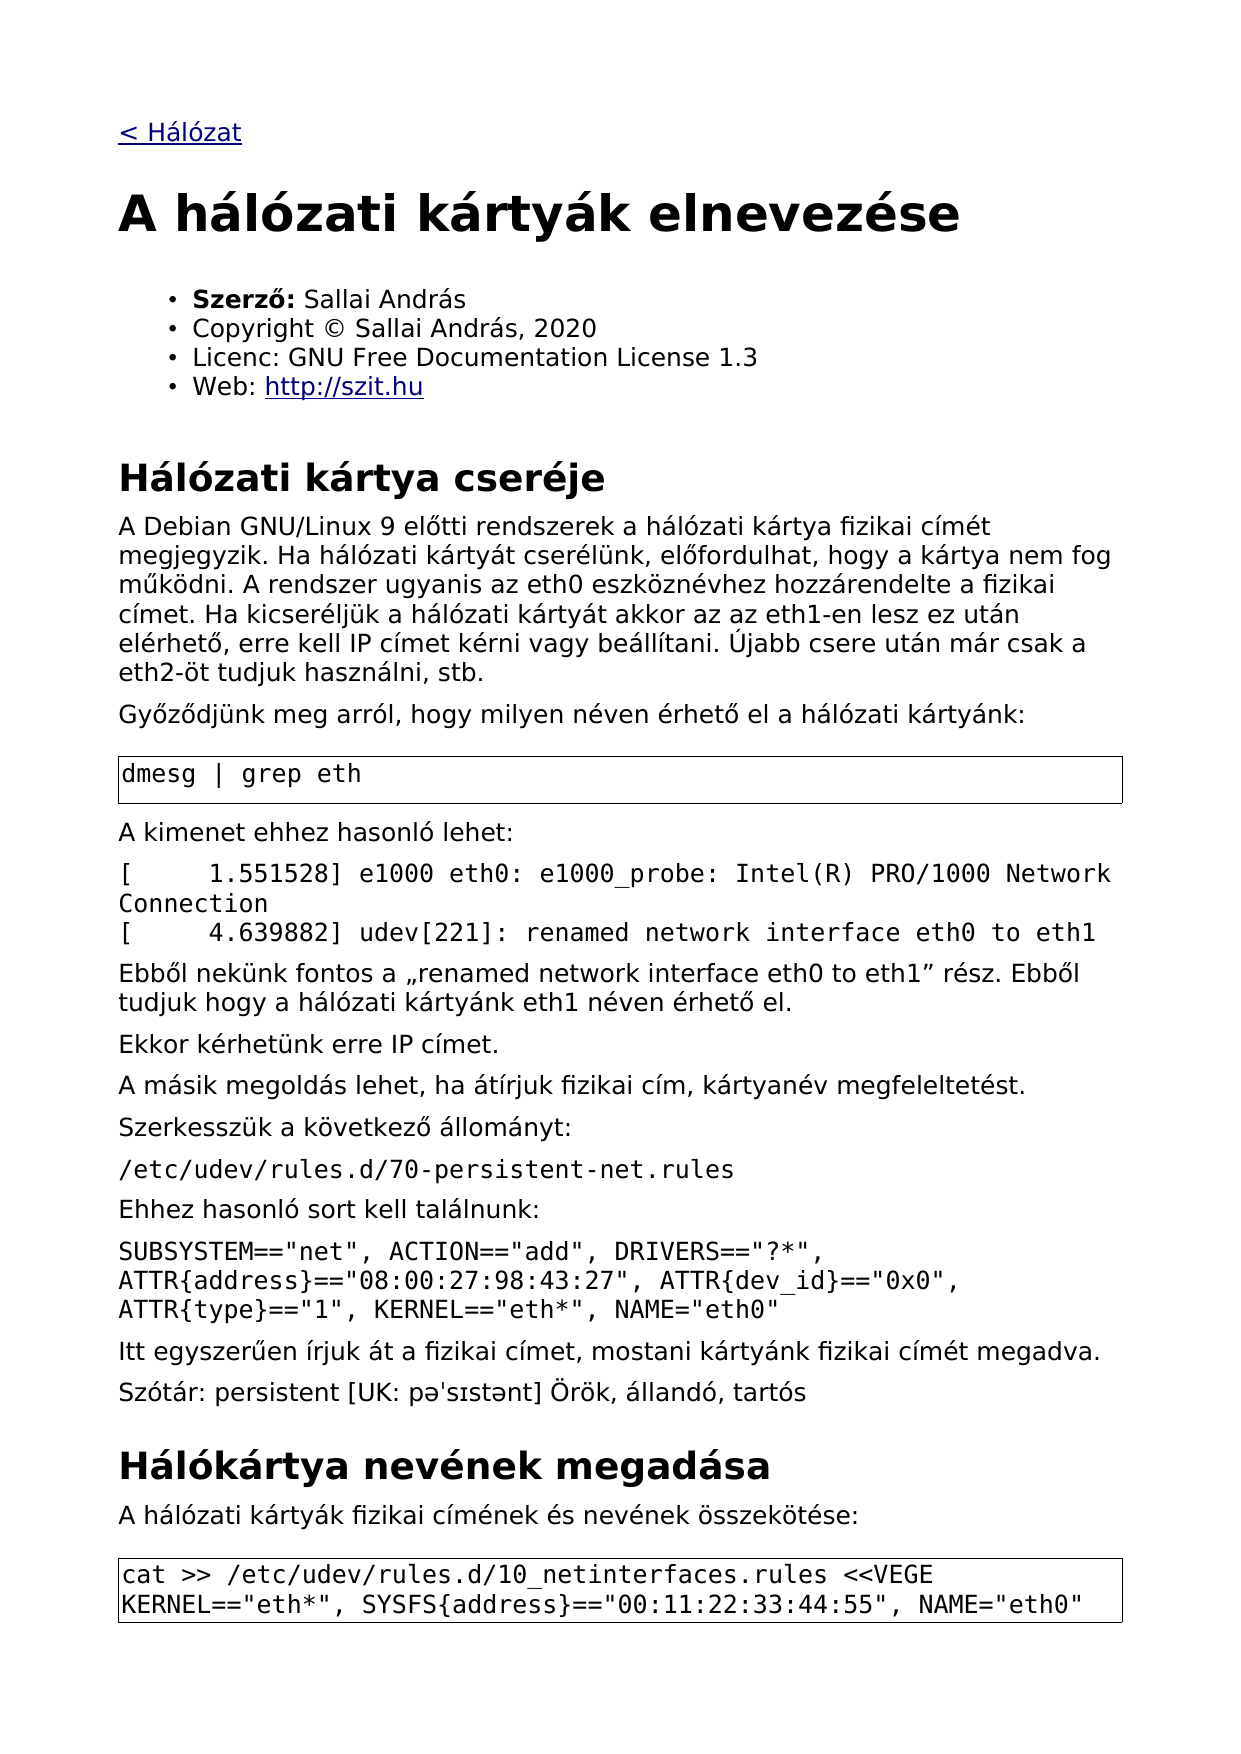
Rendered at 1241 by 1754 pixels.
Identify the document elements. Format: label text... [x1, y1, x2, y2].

text /etc/udev/rules.d/70-persistent-net.rules [118, 1155, 1122, 1184]
text Ekkor kérhetünk erre IP címet. [118, 1030, 1122, 1059]
text Ehhez hasonló sort kell találnunk: [118, 1196, 1122, 1225]
list Licenc: GNU Free Documentation License 1.3 [177, 343, 1122, 372]
text Szótár: persistent [UK: pəˈsɪstənt] Örök, állandó, tartós [118, 1378, 1122, 1407]
text A másik megoldás lehet, ha átírjuk fizikai cím, kártyanév megfeleltetést. [118, 1071, 1122, 1101]
text A Debian GNU/Linux 9 előtti rendszerek a hálózati kártya fizikai címét megjegyzik. Ha hálózati kártyát cserélünk, előfordulhat, hogy a kártya nem fog működni. A rendszer ugyanis az eth0 eszköznévhez hozzárendelte a fizikai címet. Ha kicseréljük a hálózati kártyát akkor az az eth1-en lesz ez után elérhető, erre kell IP címet kérni vagy beállítani. Újabb csere után már csak a eth2-öt tudjuk használni, stb. [118, 512, 1122, 687]
table_header dmesg | grep eth [119, 757, 1122, 803]
text < Hálózat [118, 118, 1122, 147]
list Szerző: Sallai András [177, 285, 1122, 314]
subtitle Hálózati kártya cseréje [118, 456, 1122, 500]
text Itt egyszerűen írjuk át a fizikai címet, mostani kártyánk fizikai címét megadva. [118, 1337, 1122, 1366]
subtitle Hálókártya nevének megadása [118, 1445, 1122, 1489]
text Ebből nekünk fontos a „renamed network interface eth0 to eth1” rész. Ebből tudjuk hogy a hálózati kártyánk eth1 néven érhető el. [118, 959, 1122, 1017]
text Győződjünk meg arról, hogy milyen néven érhető el a hálózati kártyánk: [118, 700, 1122, 729]
text Szerkesszük a következő állományt: [118, 1113, 1122, 1142]
text [ 1.551528] e1000 eth0: e1000_probe: Intel(R) PRO/1000 Network Connection [ 4.639882] udev[221]: renamed network interface eth0 to eth1 [118, 860, 1122, 947]
text A kimenet ehhez hasonló lehet: [118, 818, 1122, 847]
text A hálózati kártyák fizikai címének és nevének összekötése: [118, 1501, 1122, 1530]
text SUBSYSTEM=="net", ACTION=="add", DRIVERS=="?*", ATTR{address}=="08:00:27:98:43:27", ATTR{dev_id}=="0x0", ATTR{type}=="1", KERNEL=="eth*", NAME="eth0" [118, 1237, 1122, 1325]
subtitle A hálózati kártyák elnevezése [118, 185, 1122, 243]
list Web: http://szit.hu [177, 372, 1122, 402]
table_header cat >> /etc/udev/rules.d/10_netinterfaces.rules <<VEGE KERNEL=="eth*", SYSFS{address}=="00:11:22:33:44:55", NAME="eth0" [119, 1559, 1122, 1622]
list Copyright © Sallai András, 2020 [177, 314, 1122, 343]
